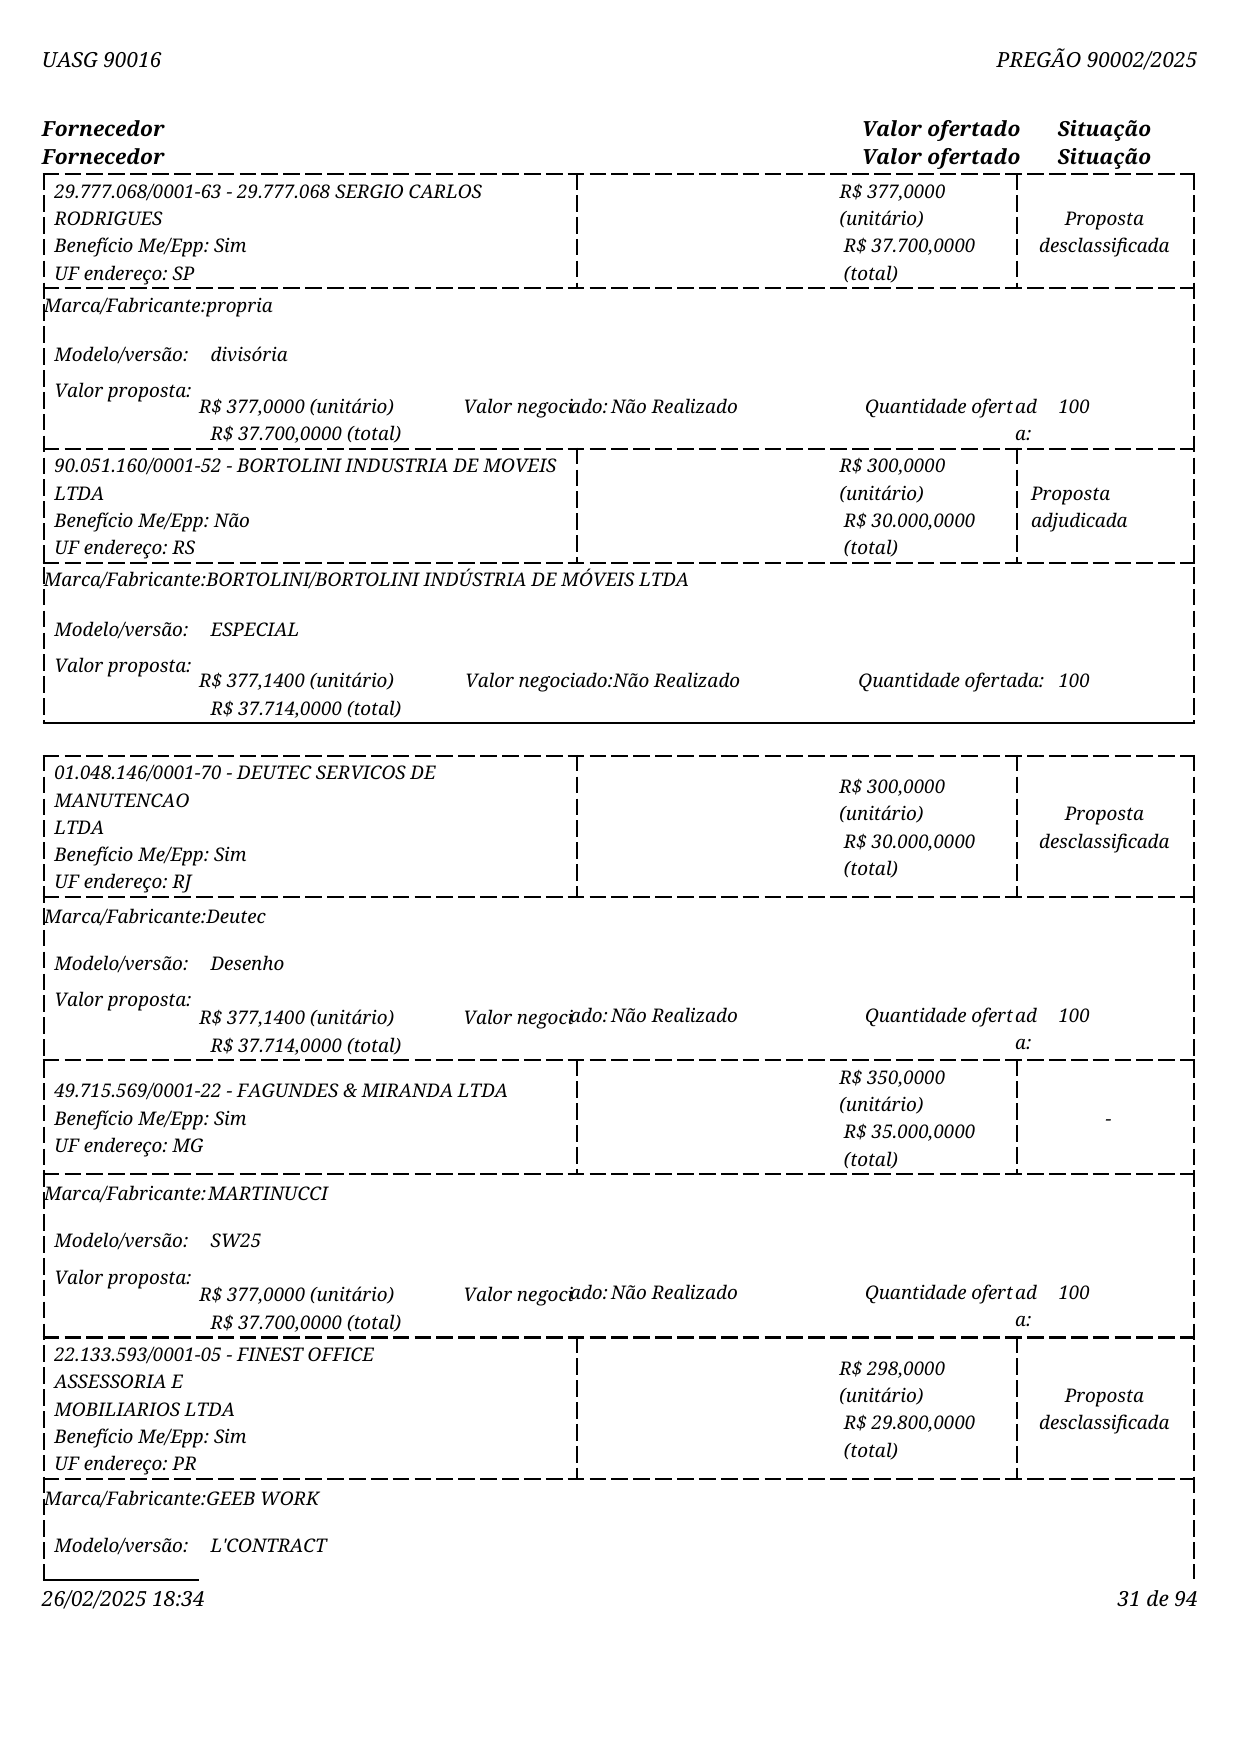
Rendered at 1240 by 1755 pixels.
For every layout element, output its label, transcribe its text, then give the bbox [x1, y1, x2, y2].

table_header [577, 173, 839, 287]
table_header R$ 377,0000 (unitário) R$ 37.700,0000 (total) [839, 173, 1017, 287]
table_cell [1017, 339, 1194, 388]
table_cell [1017, 1225, 1101, 1274]
table_cell R$ 377,0000 (unitário) Valor negoci R$ 37.700,0000 (total) [199, 388, 577, 448]
table_cell Modelo/versão: Valor proposta: [44, 339, 199, 448]
table_cell Modelo/versão: Valor proposta: [44, 1225, 199, 1336]
table_cell L'CONTRACT [199, 1529, 477, 1579]
table_cell Quantidade ofert [809, 997, 1017, 1059]
table_cell R$ 300,0000 (unitário) R$ 30.000,0000 (total) [839, 448, 1017, 562]
table_cell [577, 1173, 809, 1225]
table_header 01.048.146/0001-70 - DEUTEC SERVICOS DE MANUTENCAO LTDA Benefício Me/Epp: Sim UF endereço: RJ [44, 755, 577, 896]
table_cell [577, 339, 839, 388]
table_cell Marca/Fabricante: BORTOLINI/BORTOLINI INDÚSTRIA DE MÓVEIS LTDA [44, 562, 839, 613]
table_cell 100 [1048, 663, 1194, 722]
table_cell [809, 948, 1017, 997]
table_cell [1101, 1275, 1194, 1336]
table_cell Proposta adjudicada [1017, 448, 1194, 562]
table_cell - [1101, 1059, 1194, 1173]
table_cell [839, 613, 1194, 663]
table_cell [577, 287, 839, 339]
table_cell R$ 298,0000 (unitário) R$ 29.800,0000 (total) [809, 1336, 1017, 1478]
table_cell 49.715.569/0001-22 - FAGUNDES & MIRANDA LTDA Benefício Me/Epp: Sim UF endereço: MG [44, 1059, 577, 1173]
table_cell [1017, 1478, 1194, 1529]
table_cell [477, 1529, 577, 1579]
table_cell Marca/Fabricante: GEEB WORK [44, 1478, 477, 1529]
table_cell [477, 1336, 577, 1478]
table_cell ado: Não Realizado [577, 1275, 809, 1336]
table_cell 90.051.160/0001-52 - BORTOLINI INDUSTRIA DE MOVEIS LTDA Benefício Me/Epp: Não UF endereço: RS [44, 448, 577, 562]
table_cell ada: [1017, 388, 1048, 448]
table_cell ESPECIAL [199, 613, 839, 663]
table_cell [1101, 1225, 1194, 1274]
table_cell 100 [1048, 1275, 1101, 1336]
table_cell [577, 1225, 809, 1274]
table_cell Quantidade ofert [839, 388, 1017, 448]
table_cell [577, 1059, 809, 1173]
table_cell Marca/Fabricante: propria [44, 287, 577, 339]
table_cell Modelo/versão: Valor proposta: [44, 948, 199, 1059]
table_header Proposta desclassificada [1017, 755, 1194, 896]
table_header 29.777.068/0001-63 - 29.777.068 SERGIO CARLOS RODRIGUES Benefício Me/Epp: Sim UF endereço: SP [44, 173, 577, 287]
table_cell [1017, 1173, 1101, 1225]
table_cell [1017, 948, 1194, 997]
table_cell R$ 377,1400 (unitário) Valor negoci R$ 37.714,0000 (total) [199, 997, 577, 1059]
table_cell ada: [1017, 997, 1048, 1059]
table_cell divisória [199, 339, 577, 388]
table_header [577, 755, 809, 896]
table_cell [577, 1336, 809, 1478]
table_cell Marca/Fabricante: Deutec [44, 896, 577, 948]
table_header R$ 300,0000 (unitário) R$ 30.000,0000 (total) [809, 755, 1017, 896]
table_cell [809, 1173, 1017, 1225]
table_cell Modelo/versão: Valor proposta: [44, 613, 199, 722]
table_cell [839, 339, 1017, 388]
table_cell [1101, 1173, 1194, 1225]
table_cell [839, 287, 1017, 339]
table_cell 100 [1048, 997, 1194, 1059]
table_cell ada: [1017, 1275, 1048, 1336]
table_cell R$ 377,1400 (unitário) Valor negociado: Não Realizado R$ 37.714,0000 (total) [199, 663, 839, 722]
table_cell [477, 1478, 577, 1529]
table_cell ado: Não Realizado [577, 388, 839, 448]
table_cell [1017, 1529, 1194, 1579]
table_cell [809, 896, 1017, 948]
table_cell 100 [1048, 388, 1194, 448]
table_cell Proposta desclassificada [1017, 1336, 1194, 1478]
table_cell [577, 948, 809, 997]
table_cell R$ 350,0000 (unitário) R$ 35.000,0000 (total) [809, 1059, 1017, 1173]
table_cell [577, 1529, 809, 1579]
text Fornecedor Valor ofertado Situação [42, 142, 1200, 171]
table_cell 22.133.593/0001-05 - FINEST OFFICE ASSESSORIA E MOBILIARIOS LTDA Benefício Me/Epp: Sim UF endereço: PR [44, 1336, 477, 1478]
table_cell [1017, 896, 1194, 948]
table_cell [809, 1225, 1017, 1274]
table_cell [577, 1478, 809, 1529]
table_cell Quantidade ofertada: [839, 663, 1048, 722]
table_header Proposta desclassificada [1017, 173, 1194, 287]
table_cell ado: Não Realizado [577, 997, 809, 1059]
table_cell Modelo/versão: [44, 1529, 199, 1579]
table_cell SW25 [199, 1225, 577, 1274]
table_cell Marca/Fabricante: MARTINUCCI [44, 1173, 577, 1225]
table_cell [839, 562, 1194, 613]
table_cell [577, 896, 809, 948]
table_cell Desenho [199, 948, 577, 997]
table_cell [1017, 1059, 1101, 1173]
table_cell R$ 377,0000 (unitário) Valor negoci R$ 37.700,0000 (total) [199, 1275, 577, 1336]
table_cell [577, 448, 839, 562]
table_cell [809, 1478, 1017, 1529]
table_cell [809, 1529, 1017, 1579]
table_cell Quantidade ofert [809, 1275, 1017, 1336]
table_cell [1017, 287, 1194, 339]
